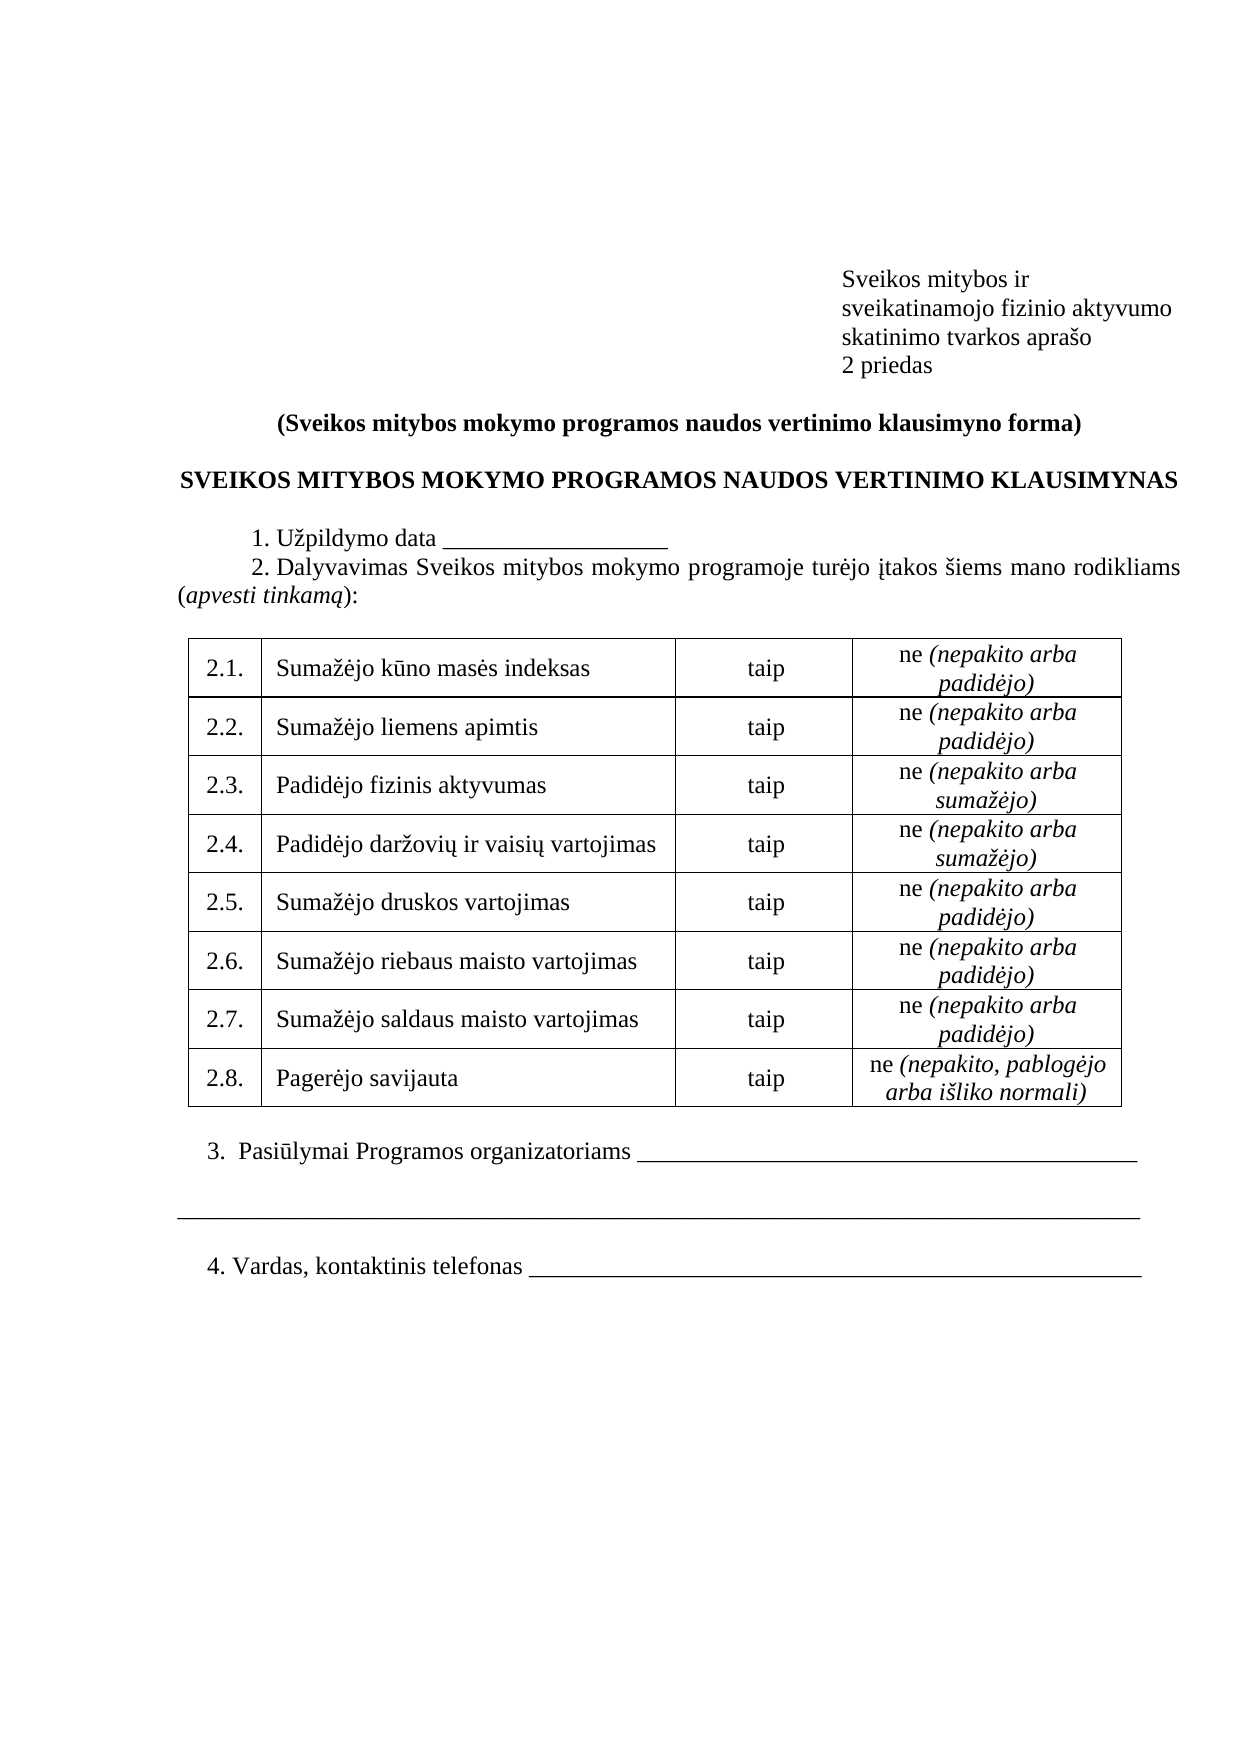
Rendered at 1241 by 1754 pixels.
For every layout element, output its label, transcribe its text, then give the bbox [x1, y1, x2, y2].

table_cell ne (nepakito arba padidėjo) [853, 990, 1121, 1048]
table_cell Sumažėjo riebaus maisto vartojimas [262, 932, 675, 989]
text 1. Užpildymo data __________________ [177, 523, 1181, 552]
table_cell 2.8. [189, 1049, 261, 1106]
table_cell taip [676, 1049, 852, 1106]
table_cell Padidėjo fizinis aktyvumas [262, 756, 675, 813]
text _____________________________________________________________________________ [177, 1193, 1181, 1222]
table_cell ne (nepakito arba padidėjo) [853, 932, 1121, 989]
table_header taip [676, 639, 852, 696]
table_header ne (nepakito arba padidėjo) [853, 639, 1121, 696]
table_cell Sumažėjo liemens apimtis [262, 698, 675, 755]
table_cell 2.5. [189, 873, 261, 931]
table_cell 2.7. [189, 990, 261, 1048]
table_cell 2.3. [189, 756, 261, 813]
table_cell taip [676, 698, 852, 755]
table_header 2.1. [189, 639, 261, 696]
text 4. Vardas, kontaktinis telefonas _________________________________________________ [177, 1251, 1181, 1280]
table_header Sumažėjo kūno masės indeksas [262, 639, 675, 696]
table_cell ne (nepakito arba padidėjo) [853, 873, 1121, 931]
table_cell taip [676, 990, 852, 1048]
table_cell 2.2. [189, 698, 261, 755]
text SVEIKOS MITYBOS MOKYMO PROGRAMOS NAUDOS VERTINIMO KLAUSIMYNAS [177, 465, 1181, 494]
table_cell Sumažėjo saldaus maisto vartojimas [262, 990, 675, 1048]
table_cell 2.4. [189, 815, 261, 872]
table_cell Padidėjo daržovių ir vaisių vartojimas [262, 815, 675, 872]
table_cell Sumažėjo druskos vartojimas [262, 873, 675, 931]
text 2. Dalyvavimas Sveikos mitybos mokymo programoje turėjo įtakos šiems mano rodikliams (apvesti tinkamą): [177, 552, 1181, 609]
text (Sveikos mitybos mokymo programos naudos vertinimo klausimyno forma) [177, 408, 1181, 437]
table_cell 2.6. [189, 932, 261, 989]
table_cell Pagerėjo savijauta [262, 1049, 675, 1106]
table_cell ne (nepakito arba sumažėjo) [853, 815, 1121, 872]
text Sveikos mitybos ir sveikatinamojo fizinio aktyvumo skatinimo tvarkos aprašo [842, 264, 1181, 350]
table_cell taip [676, 873, 852, 931]
table_cell ne (nepakito arba sumažėjo) [853, 756, 1121, 813]
table_cell ne (nepakito, pablogėjo arba išliko normali) [853, 1049, 1121, 1106]
table_cell taip [676, 756, 852, 813]
table_cell ne (nepakito arba padidėjo) [853, 698, 1121, 755]
text 2 priedas [842, 350, 1181, 379]
table_cell taip [676, 815, 852, 872]
text 3. Pasiūlymai Programos organizatoriams ________________________________________ [177, 1136, 1181, 1165]
table_cell taip [676, 932, 852, 989]
